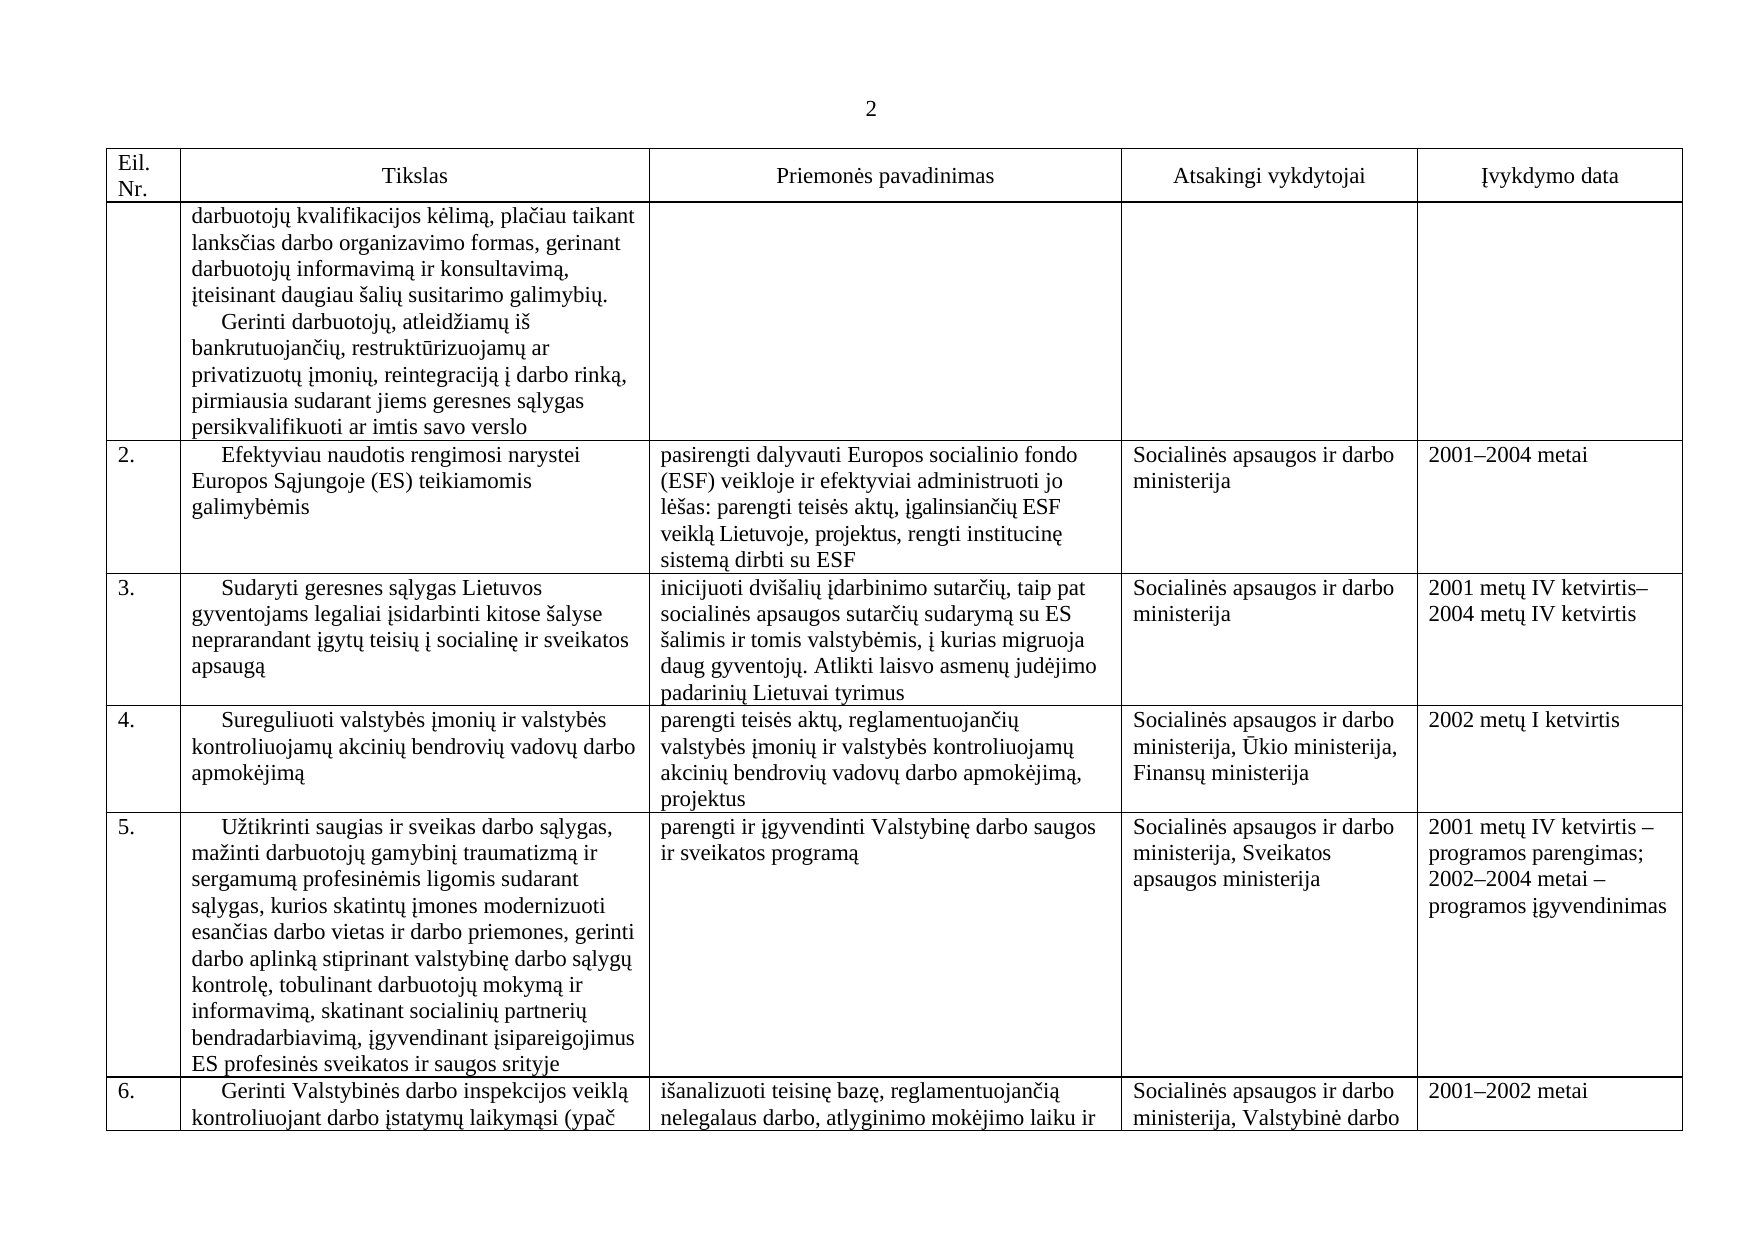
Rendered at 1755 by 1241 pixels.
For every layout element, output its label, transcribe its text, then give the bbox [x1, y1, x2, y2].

table_cell [107, 441, 180, 572]
table_header Eil. Nr. [107, 149, 180, 201]
table_cell inicijuoti dvišalių įdarbinimo sutarčių, taip pat socialinės apsaugos sutarčių sudarymą su ES šalimis ir tomis valstybėmis, į kurias migruoja daug gyventojų. Atlikti laisvo asmenų judėjimo padarinių Lietuvai tyrimus [650, 574, 1121, 705]
table_cell 2001 metų IV ketvirtis – programos parengimas; 2002–2004 metai – programos įgyvendinimas [1418, 813, 1682, 1076]
table_header Priemonės pavadinimas [650, 149, 1121, 201]
table_cell [107, 813, 180, 1076]
table_cell parengti ir įgyvendinti Valstybinę darbo saugos ir sveikatos programą [650, 813, 1121, 1076]
table_cell Socialinės apsaugos ir darbo ministerija [1122, 441, 1417, 572]
table_cell Socialinės apsaugos ir darbo ministerija, Ūkio ministerija, Finansų ministerija [1122, 706, 1417, 812]
table_cell Sudaryti geresnes sąlygas Lietuvos gyventojams legaliai įsidarbinti kitose šalyse neprarandant įgytų teisių į socialinę ir sveikatos apsaugą [181, 574, 649, 705]
table_cell parengti teisės aktų, reglamentuojančių valstybės įmonių ir valstybės kontroliuojamų akcinių bendrovių vadovų darbo apmokėjimą, projektus [650, 706, 1121, 812]
table_cell Socialinės apsaugos ir darbo ministerija, Sveikatos apsaugos ministerija [1122, 813, 1417, 1076]
table_cell darbuotojų kvalifikacijos kėlimą, plačiau taikant lanksčias darbo organizavimo formas, gerinant darbuotojų informavimą ir konsultavimą, įteisinant daugiau šalių susitarimo galimybių. Gerinti darbuotojų, atleidžiamų iš bankrutuojančių, restruktūrizuojamų ar privatizuotų įmonių, reintegraciją į darbo rinką, pirmiausia sudarant jiems geresnes sąlygas persikvalifikuoti ar imtis savo verslo [181, 203, 649, 440]
table_cell Efektyviau naudotis rengimosi narystei Europos Sąjungoje (ES) teikiamomis galimybėmis [181, 441, 649, 572]
table_cell Socialinės apsaugos ir darbo ministerija, Valstybinė darbo [1122, 1078, 1417, 1130]
table_cell Sureguliuoti valstybės įmonių ir valstybės kontroliuojamų akcinių bendrovių vadovų darbo apmokėjimą [181, 706, 649, 812]
table_cell [1418, 203, 1682, 440]
table_cell 2001–2004 metai [1418, 441, 1682, 572]
table_cell pasirengti dalyvauti Europos socialinio fondo (ESF) veikloje ir efektyviai administruoti jo lėšas: parengti teisės aktų, įgalinsiančių ESF veiklą Lietuvoje, projektus, rengti institucinę sistemą dirbti su ESF [650, 441, 1121, 572]
table_cell 2001 metų IV ketvirtis–2004 metų IV ketvirtis [1418, 574, 1682, 705]
table_header Atsakingi vykdytojai [1122, 149, 1417, 201]
table_cell [107, 706, 180, 812]
table_cell [107, 574, 180, 705]
table_header Tikslas [181, 149, 649, 201]
table_cell Gerinti Valstybinės darbo inspekcijos veiklą kontroliuojant darbo įstatymų laikymąsi (ypač [181, 1078, 649, 1130]
table_cell išanalizuoti teisinę bazę, reglamentuojančią nelegalaus darbo, atlyginimo mokėjimo laiku ir [650, 1078, 1121, 1130]
table_header Įvykdymo data [1418, 149, 1682, 201]
table_cell [1122, 203, 1417, 440]
table_cell Užtikrinti saugias ir sveikas darbo sąlygas, mažinti darbuotojų gamybinį traumatizmą ir sergamumą profesinėmis ligomis sudarant sąlygas, kurios skatintų įmones modernizuoti esančias darbo vietas ir darbo priemones, gerinti darbo aplinką stiprinant valstybinę darbo sąlygų kontrolę, tobulinant darbuotojų mokymą ir informavimą, skatinant socialinių partnerių bendradarbiavimą, įgyvendinant įsipareigojimus ES profesinės sveikatos ir saugos srityje [181, 813, 649, 1076]
table_cell 2002 metų I ketvirtis [1418, 706, 1682, 812]
table_cell 2001–2002 metai [1418, 1078, 1682, 1130]
table_cell [107, 203, 180, 440]
table_cell Socialinės apsaugos ir darbo ministerija [1122, 574, 1417, 705]
table_cell [107, 1078, 180, 1130]
table_cell [650, 203, 1121, 440]
